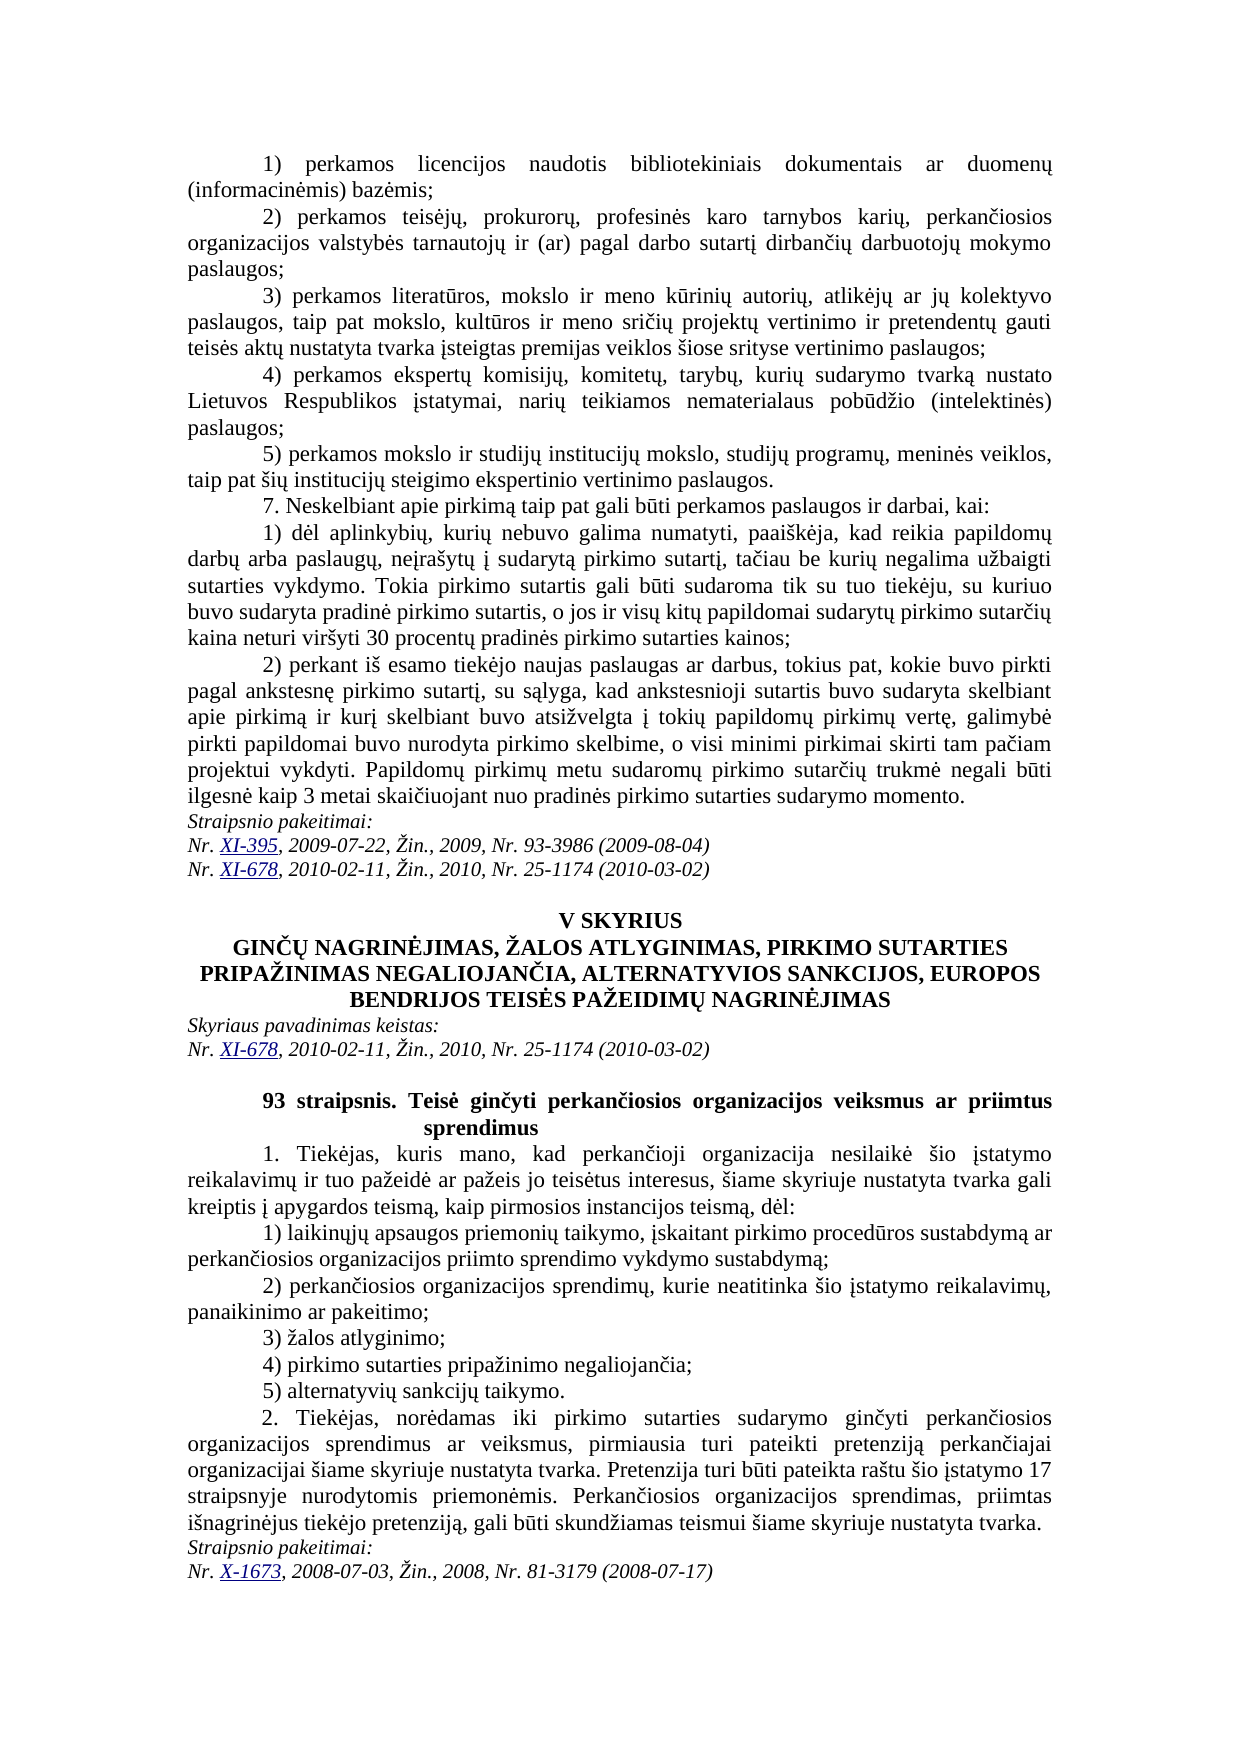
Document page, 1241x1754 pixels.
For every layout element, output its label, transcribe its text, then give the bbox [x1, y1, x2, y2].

text 3) žalos atlyginimo; [187, 1324, 1053, 1351]
text V SKYRIUS [187, 907, 1053, 934]
text GINČŲ NAGRINĖJIMAS, ŽALOS ATLYGINIMAS, PIRKIMO SUTARTIES PRIPAŽINIMAS NEGALIOJANČIA, ALTERNATYVIOS SANKCIJOS, EUROPOS BENDRIJOS TEISĖS PAŽEIDIMŲ NAGRINĖJIMAS [187, 934, 1053, 1013]
text 1. Tiekėjas, kuris mano, kad perkančioji organizacija nesilaikė šio įstatymo reikalavimų ir tuo pažeidė ar pažeis jo teisėtus interesus, šiame skyriuje nustatyta tvarka gali kreiptis į apygardos teismą, kaip pirmosios instancijos teismą, dėl: [187, 1140, 1053, 1219]
text Nr. XI-678, 2010-02-11, Žin., 2010, Nr. 25-1174 (2010-03-02) [187, 857, 1053, 881]
text 5) perkamos mokslo ir studijų institucijų mokslo, studijų programų, meninės veiklos, taip pat šių institucijų steigimo ekspertinio vertinimo paslaugos. [187, 440, 1053, 493]
text 1) laikinųjų apsaugos priemonių taikymo, įskaitant pirkimo procedūros sustabdymą ar perkančiosios organizacijos priimto sprendimo vykdymo sustabdymą; [187, 1219, 1053, 1272]
text 2) perkamos teisėjų, prokurorų, profesinės karo tarnybos karių, perkančiosios organizacijos valstybės tarnautojų ir (ar) pagal darbo sutartį dirbančių darbuotojų mokymo paslaugos; [187, 203, 1053, 282]
text Straipsnio pakeitimai: [187, 809, 1053, 833]
text 4) perkamos ekspertų komisijų, komitetų, tarybų, kurių sudarymo tvarką nustato Lietuvos Respublikos įstatymai, narių teikiamos nematerialaus pobūdžio (intelektinės) paslaugos; [187, 361, 1053, 440]
text 2) perkančiosios organizacijos sprendimų, kurie neatitinka šio įstatymo reikalavimų, panaikinimo ar pakeitimo; [187, 1272, 1053, 1324]
text 1) dėl aplinkybių, kurių nebuvo galima numatyti, paaiškėja, kad reikia papildomų darbų arba paslaugų, neįrašytų į sudarytą pirkimo sutartį, tačiau be kurių negalima užbaigti sutarties vykdymo. Tokia pirkimo sutartis gali būti sudaroma tik su tuo tiekėju, su kuriuo buvo sudaryta pradinė pirkimo sutartis, o jos ir visų kitų papildomai sudarytų pirkimo sutarčių kaina neturi viršyti 30 procentų pradinės pirkimo sutarties kainos; [187, 519, 1053, 651]
text Nr. X-1673, 2008-07-03, Žin., 2008, Nr. 81-3179 (2008-07-17) [187, 1559, 1053, 1583]
text 2. Tiekėjas, norėdamas iki pirkimo sutarties sudarymo ginčyti perkančiosios organizacijos sprendimus ar veiksmus, pirmiausia turi pateikti pretenziją perkančiajai organizacijai šiame skyriuje nustatyta tvarka. Pretenzija turi būti pateikta raštu šio įstatymo 17 straipsnyje nurodytomis priemonėmis. Perkančiosios organizacijos sprendimas, priimtas išnagrinėjus tiekėjo pretenziją, gali būti skundžiamas teismui šiame skyriuje nustatyta tvarka. [187, 1403, 1053, 1535]
text 7. Neskelbiant apie pirkimą taip pat gali būti perkamos paslaugos ir darbai, kai: [187, 493, 1053, 519]
text 1) perkamos licencijos naudotis bibliotekiniais dokumentais ar duomenų (informacinėmis) bazėmis; [187, 150, 1053, 203]
text 2) perkant iš esamo tiekėjo naujas paslaugas ar darbus, tokius pat, kokie buvo pirkti pagal ankstesnę pirkimo sutartį, su sąlyga, kad ankstesnioji sutartis buvo sudaryta skelbiant apie pirkimą ir kurį skelbiant buvo atsižvelgta į tokių papildomų pirkimų vertę, galimybė pirkti papildomai buvo nurodyta pirkimo skelbime, o visi minimi pirkimai skirti tam pačiam projektui vykdyti. Papildomų pirkimų metu sudaromų pirkimo sutarčių trukmė negali būti ilgesnė kaip 3 metai skaičiuojant nuo pradinės pirkimo sutarties sudarymo momento. [187, 651, 1053, 809]
text Nr. XI-678, 2010-02-11, Žin., 2010, Nr. 25-1174 (2010-03-02) [187, 1037, 1053, 1061]
text Straipsnio pakeitimai: [187, 1535, 1053, 1559]
text Skyriaus pavadinimas keistas: [187, 1013, 1053, 1037]
text 3) perkamos literatūros, mokslo ir meno kūrinių autorių, atlikėjų ar jų kolektyvo paslaugos, taip pat mokslo, kultūros ir meno sričių projektų vertinimo ir pretendentų gauti teisės aktų nustatyta tvarka įsteigtas premijas veiklos šiose srityse vertinimo paslaugos; [187, 282, 1053, 361]
text 5) alternatyvių sankcijų taikymo. [187, 1377, 1053, 1403]
text Nr. XI-395, 2009-07-22, Žin., 2009, Nr. 93-3986 (2009-08-04) [187, 833, 1053, 857]
text 93 straipsnis. Teisė ginčyti perkančiosios organizacijos veiksmus ar priimtus sprendimus [262, 1087, 1053, 1140]
text 4) pirkimo sutarties pripažinimo negaliojančia; [187, 1351, 1053, 1377]
